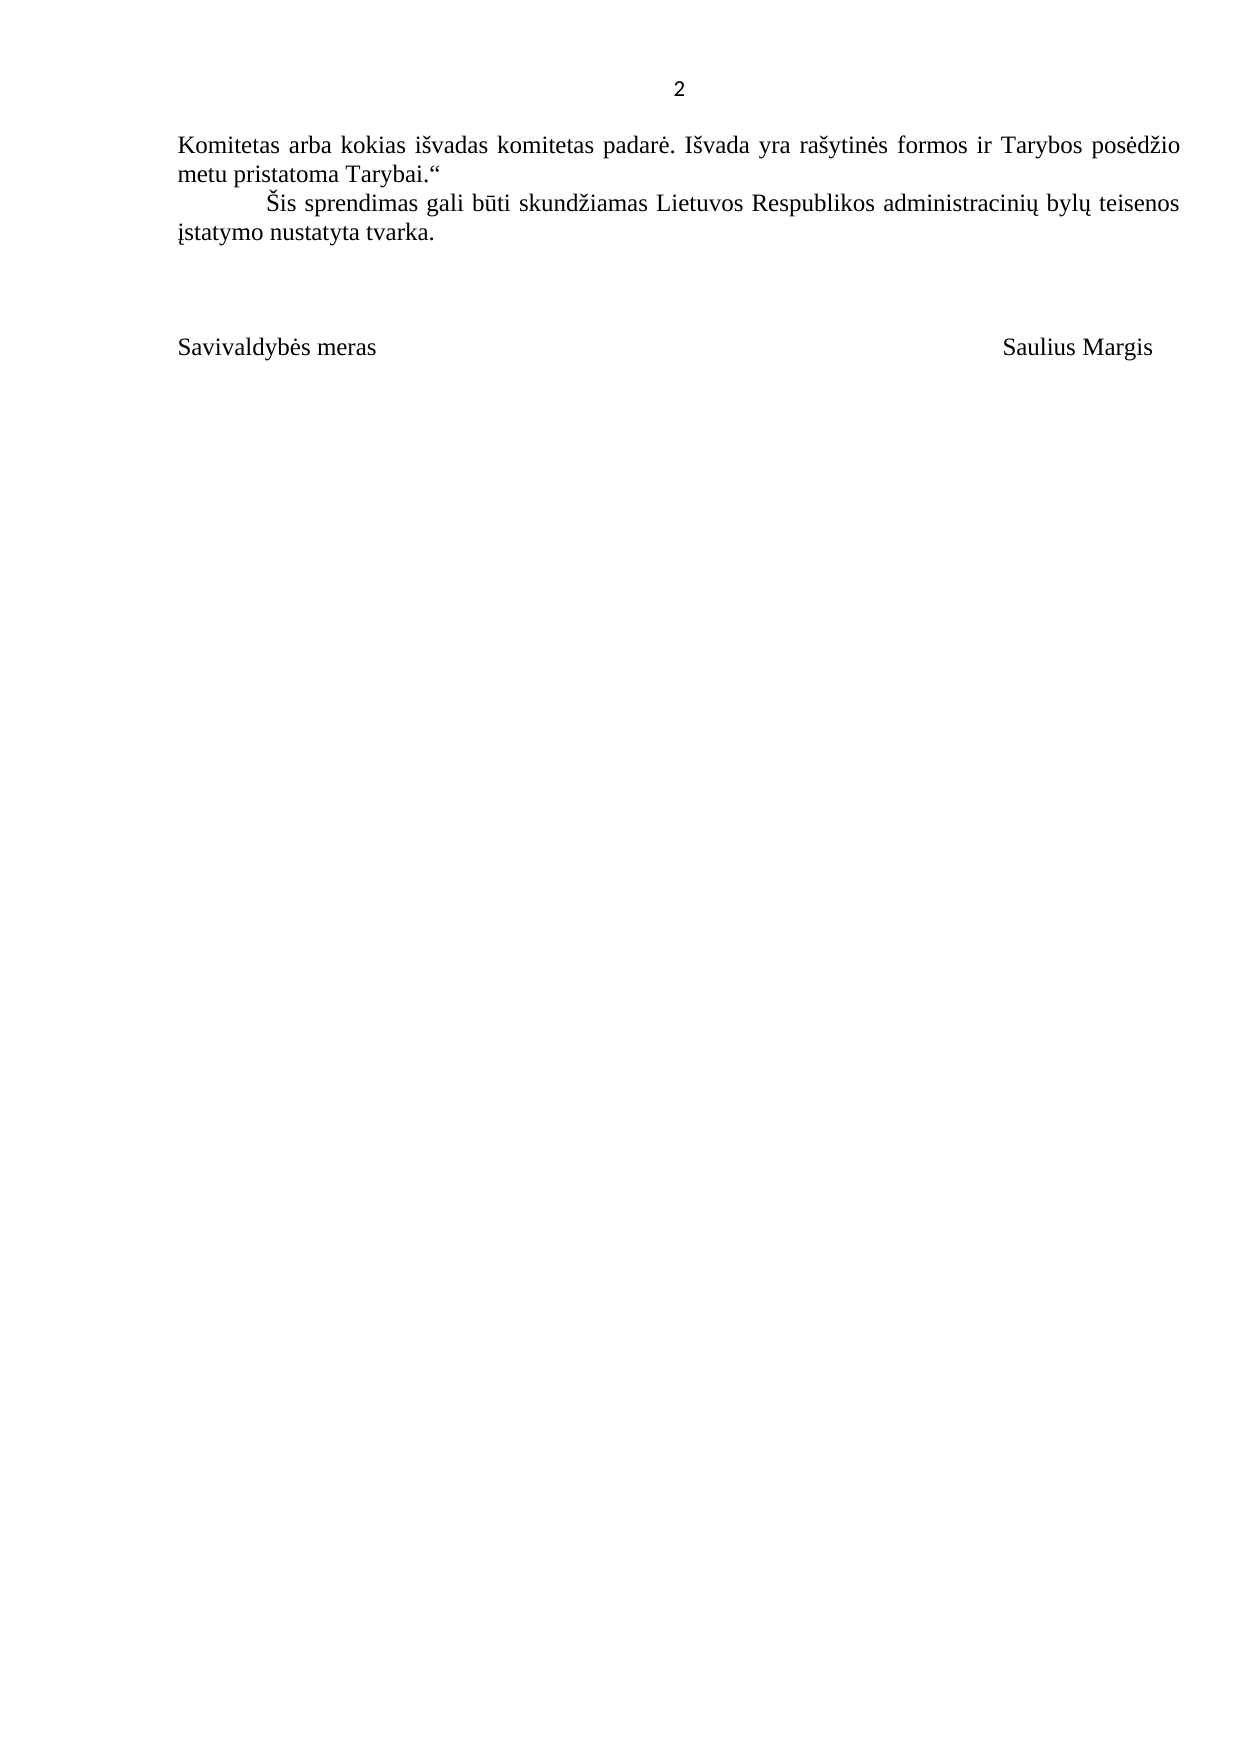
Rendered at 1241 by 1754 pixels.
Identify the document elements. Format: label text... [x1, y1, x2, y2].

text Komitetas arba kokias išvadas komitetas padarė. Išvada yra rašytinės formos ir Tarybos posėdžio metu pristatoma Tarybai.“ [177, 131, 1181, 188]
text Savivaldybės meras Saulius Margis [177, 332, 1181, 361]
text Šis sprendimas gali būti skundžiamas Lietuvos Respublikos administracinių bylų teisenos įstatymo nustatyta tvarka. [177, 188, 1181, 246]
